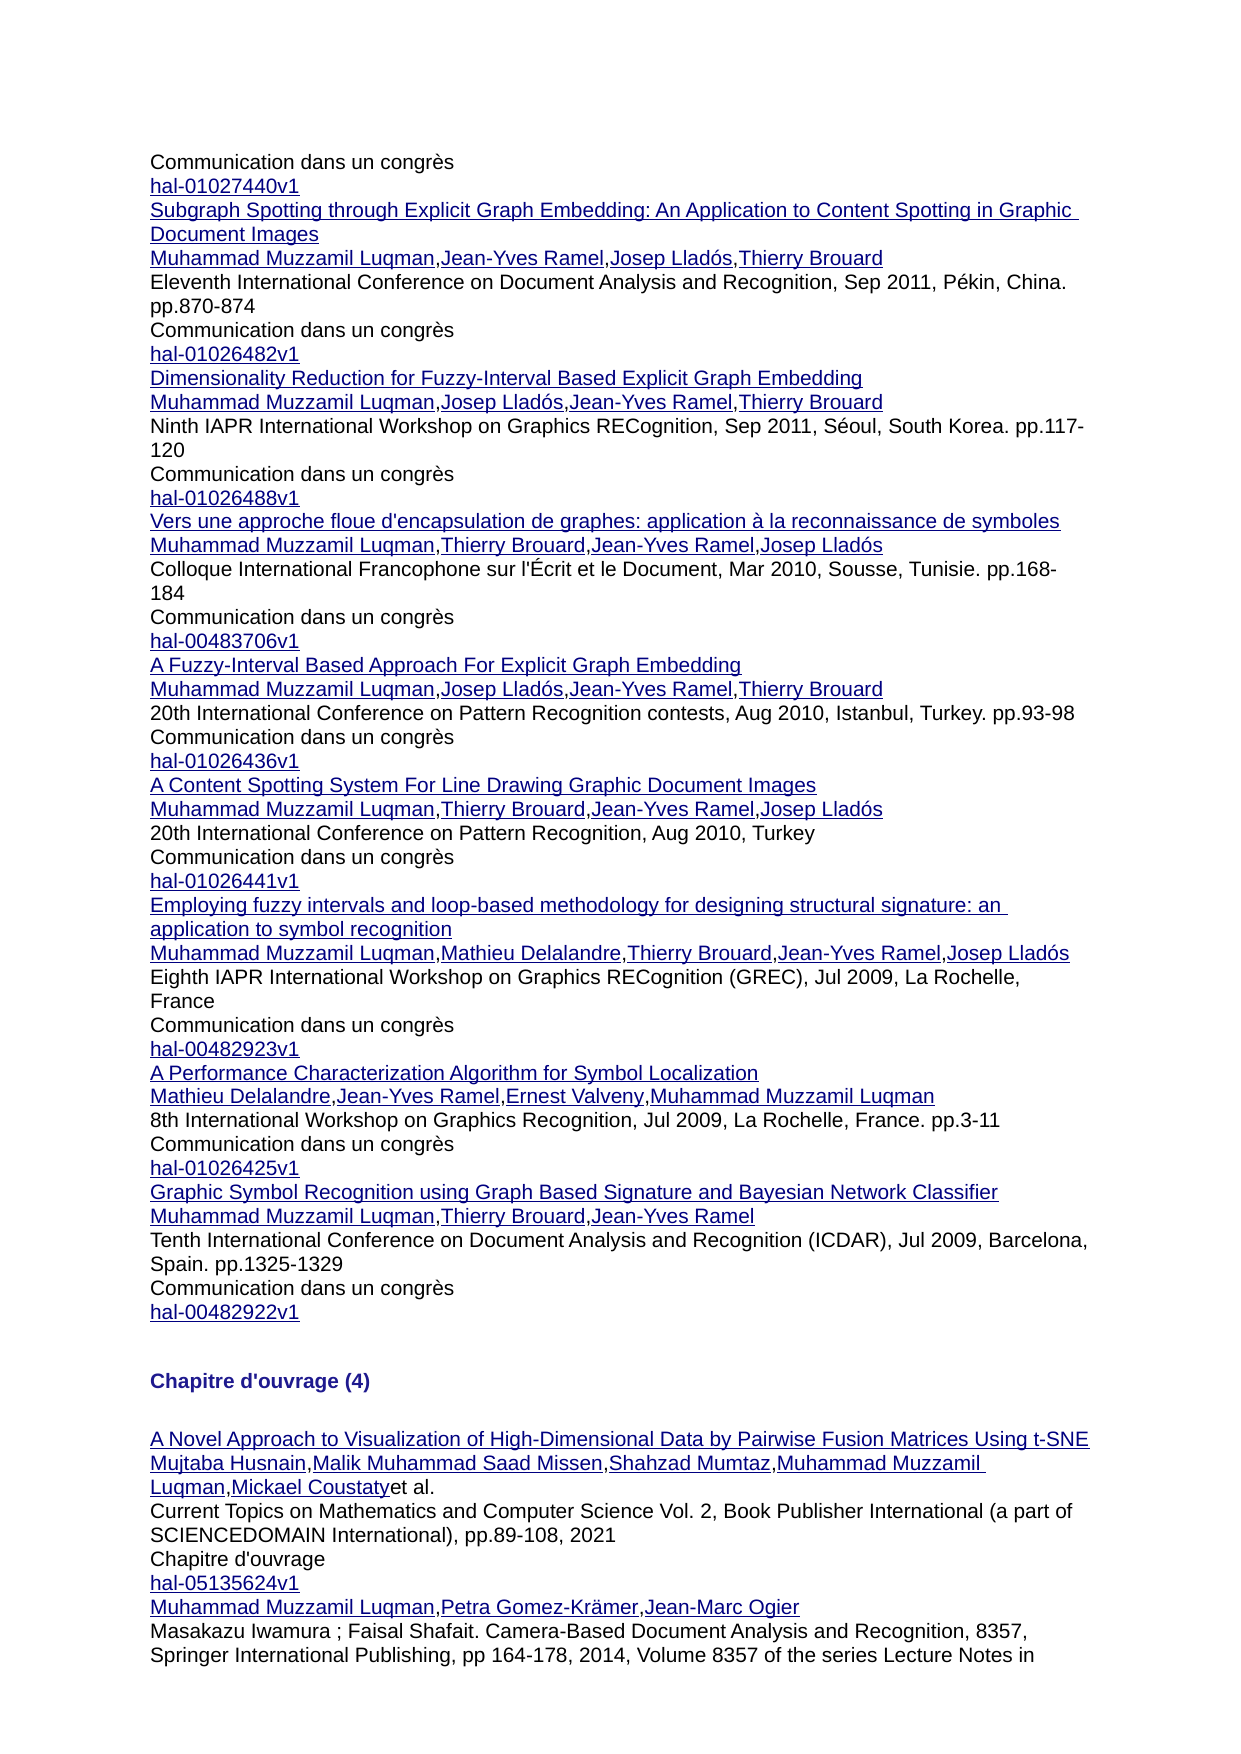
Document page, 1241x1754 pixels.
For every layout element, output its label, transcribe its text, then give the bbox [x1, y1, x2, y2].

table_cell Subgraph Spotting through Explicit Graph Embedding: An Application to Content Spotting in Graphic Document Images Muhammad Muzzamil Luqman,Jean-Yves Ramel,Josep Lladós,Thierry Brouard Eleventh International Conference on Document Analysis and Recognition, Sep 2011, Pékin, China. pp.870-874 Communication dans un congrès hal-01026482v1 [150, 198, 1090, 366]
table_cell Vers une approche ﬂoue d'encapsulation de graphes: application à la reconnaissance de symboles Muhammad Muzzamil Luqman,Thierry Brouard,Jean-Yves Ramel,Josep Lladós Colloque International Francophone sur l'Écrit et le Document, Mar 2010, Sousse, Tunisie. pp.168-184 Communication dans un congrès hal-00483706v1 [150, 509, 1090, 653]
table_header A Novel Approach to Visualization of High-Dimensional Data by Pairwise Fusion Matrices Using t-SNE [150, 1427, 1090, 1448]
table_cell Mobile Phone Camera-Based Video Scanning of Paper Documents Muhammad Muzzamil Luqman,Petra Gomez-Krämer,Jean-Marc Ogier Masakazu Iwamura ; Faisal Shafait. Camera-Based Document Analysis and Recognition, 8357, Springer International Publishing, pp 164-178, 2014, Volume 8357 of the series Lecture Notes in Computer Science, 978-3-319-05167-3. ⟨10.1007/978-3-319-05167-3_13⟩ Chapitre d'ouvrage hal-01330116v1 [150, 1595, 1090, 1667]
table_cell Communication dans un congrès hal-01027440v1 [150, 150, 1090, 198]
table_cell A Content Spotting System For Line Drawing Graphic Document Images Muhammad Muzzamil Luqman,Thierry Brouard,Jean-Yves Ramel,Josep Lladós 20th International Conference on Pattern Recognition, Aug 2010, Turkey Communication dans un congrès hal-01026441v1 [150, 773, 1090, 893]
table_cell Graphic Symbol Recognition using Graph Based Signature and Bayesian Network Classifier Muhammad Muzzamil Luqman,Thierry Brouard,Jean-Yves Ramel Tenth International Conference on Document Analysis and Recognition (ICDAR), Jul 2009, Barcelona, Spain. pp.1325-1329 Communication dans un congrès hal-00482922v1 [150, 1180, 1090, 1324]
table_cell Dimensionality Reduction for Fuzzy-Interval Based Explicit Graph Embedding Muhammad Muzzamil Luqman,Josep Lladós,Jean-Yves Ramel,Thierry Brouard Ninth IAPR International Workshop on Graphics RECognition, Sep 2011, Séoul, South Korea. pp.117-120 Communication dans un congrès hal-01026488v1 [150, 366, 1090, 509]
table_cell A Performance Characterization Algorithm for Symbol Localization Mathieu Delalandre,Jean-Yves Ramel,Ernest Valveny,Muhammad Muzzamil Luqman 8th International Workshop on Graphics Recognition, Jul 2009, La Rochelle, France. pp.3-11 Communication dans un congrès hal-01026425v1 [150, 1060, 1090, 1180]
subtitle Chapitre d'ouvrage (4) [150, 1369, 1090, 1393]
table_cell Employing fuzzy intervals and loop-based methodology for designing structural signature: an application to symbol recognition Muhammad Muzzamil Luqman,Mathieu Delalandre,Thierry Brouard,Jean-Yves Ramel,Josep Lladós Eighth IAPR International Workshop on Graphics RECognition (GREC), Jul 2009, La Rochelle, France Communication dans un congrès hal-00482923v1 [150, 893, 1090, 1060]
table_header Mujtaba Husnain,Malik Muhammad Saad Missen,Shahzad Mumtaz,Muhammad Muzzamil Luqman,Mickael Coustatyet al. Current Topics on Mathematics and Computer Science Vol. 2, Book Publisher International (a part of SCIENCEDOMAIN International), pp.89-108, 2021 Chapitre d'ouvrage hal-05135624v1 [150, 1449, 1090, 1595]
table_cell A Fuzzy-Interval Based Approach For Explicit Graph Embedding Muhammad Muzzamil Luqman,Josep Lladós,Jean-Yves Ramel,Thierry Brouard 20th International Conference on Pattern Recognition contests, Aug 2010, Istanbul, Turkey. pp.93-98 Communication dans un congrès hal-01026436v1 [150, 653, 1090, 773]
